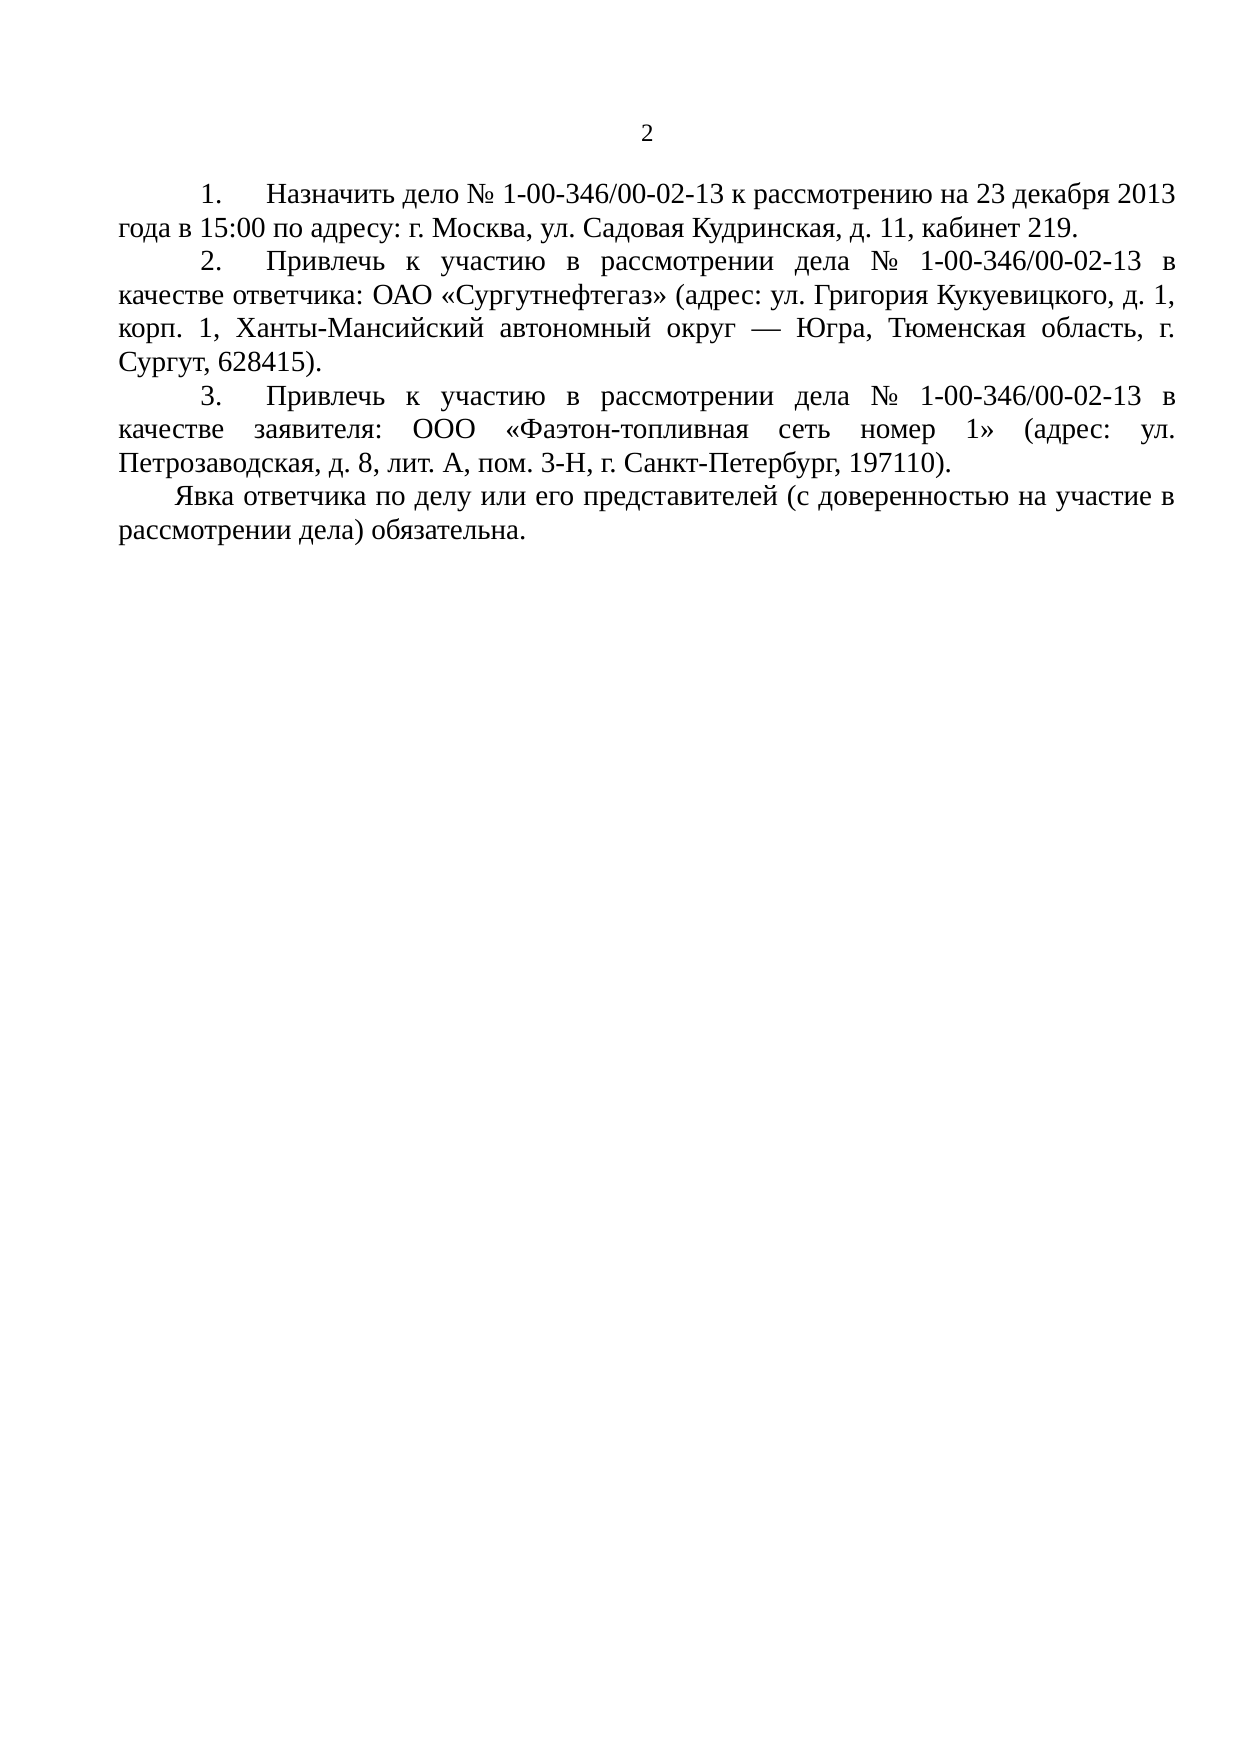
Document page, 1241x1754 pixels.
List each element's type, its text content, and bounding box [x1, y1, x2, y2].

list Назначить дело № 1-00-346/00-02-13 к рассмотрению на 23 декабря 2013 года в 15:00 по адресу: г. Москва, ул. Садовая Кудринская, д. 11, кабинет 219. [118, 176, 1176, 243]
text Явка ответчика по делу или его представителей (с доверенностью на участие в рассмотрении дела) обязательна. [118, 478, 1176, 545]
list Привлечь к участию в рассмотрении дела № 1-00-346/00-02-13 в качестве ответчика: ОАО «Сургутнефтегаз» (адрес: ул. Григория Кукуевицкого, д. 1, корп. 1, Ханты-Мансийский автономный округ — Югра, Тюменская область, г. Сургут, 628415). [118, 243, 1176, 378]
list Привлечь к участию в рассмотрении дела № 1-00-346/00-02-13 в качестве заявителя: ООО «Фаэтон-топливная сеть номер 1» (адрес: ул. Петрозаводская, д. 8, лит. А, пом. 3-Н, г. Санкт-Петербург, 197110). [118, 378, 1176, 478]
